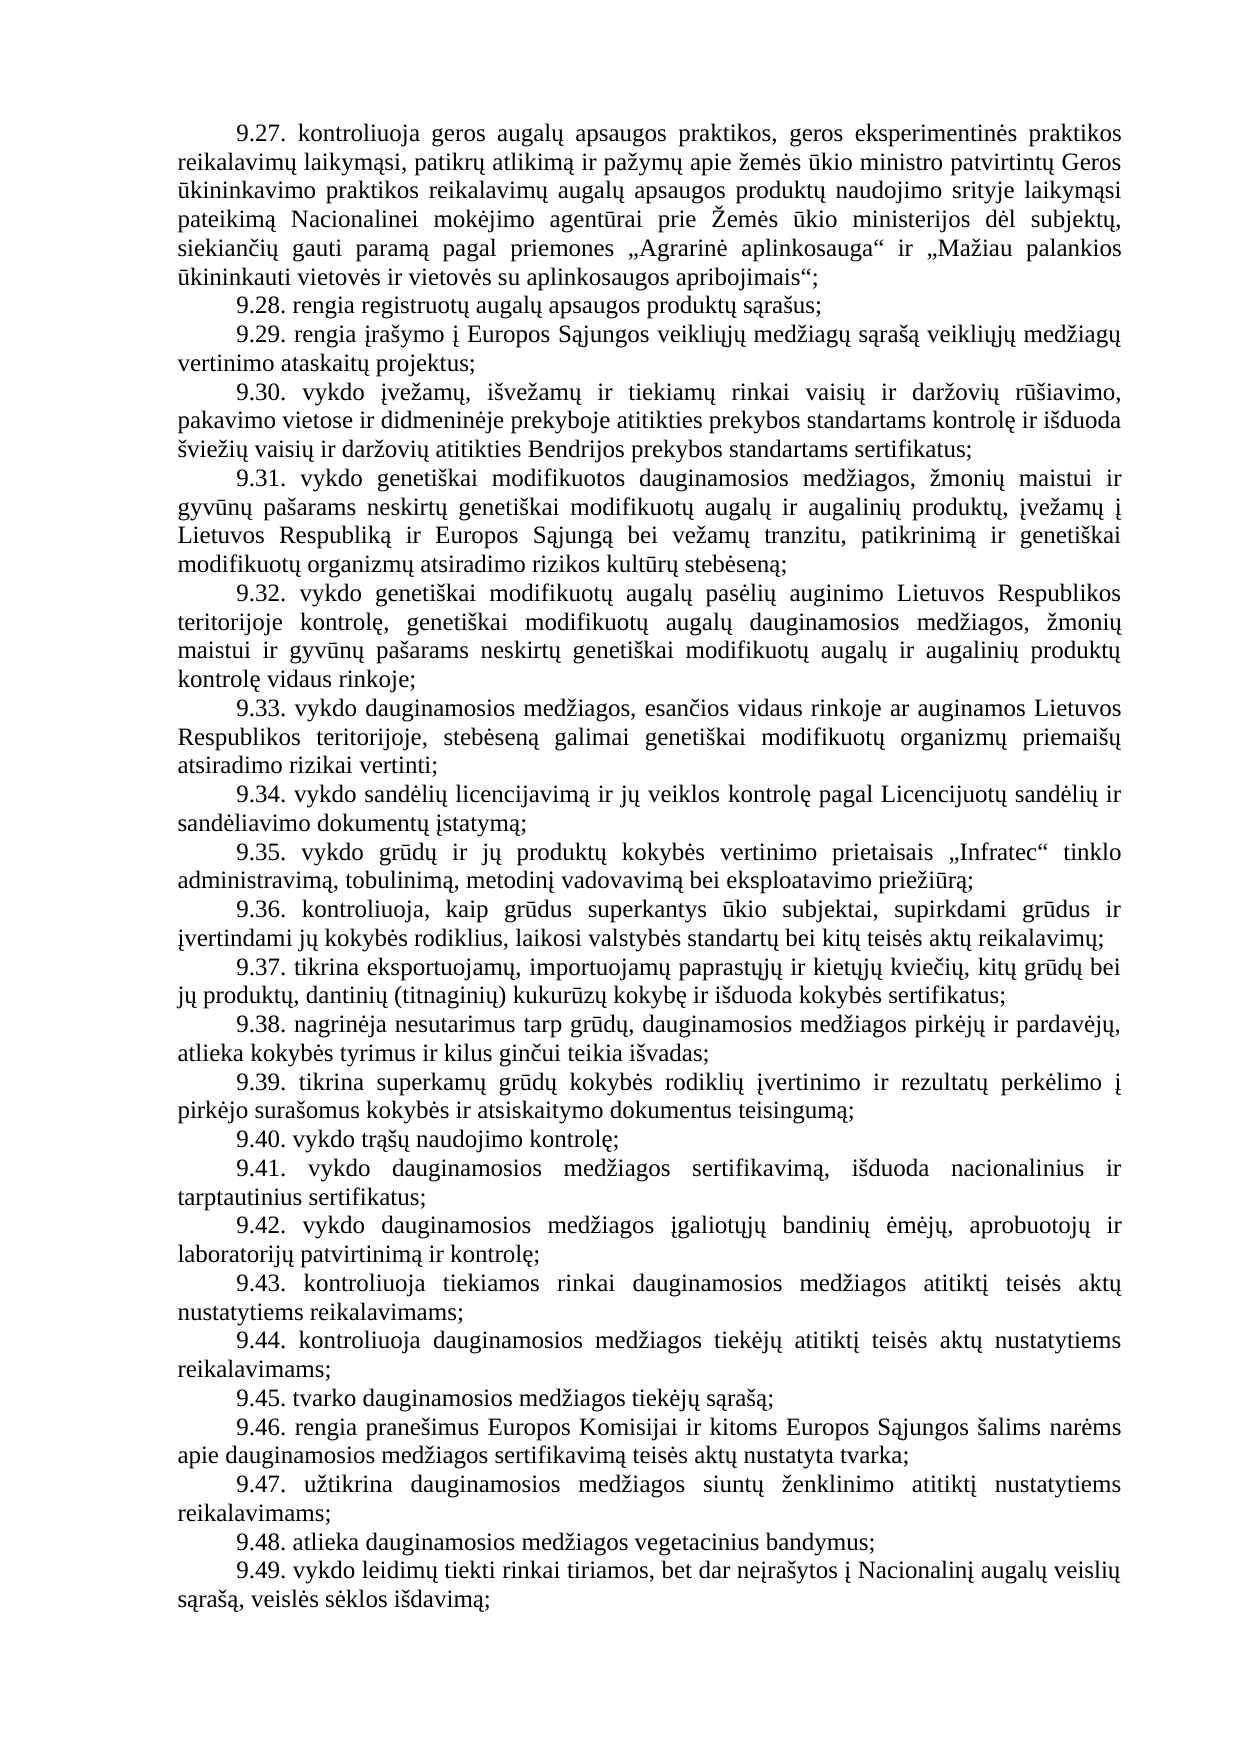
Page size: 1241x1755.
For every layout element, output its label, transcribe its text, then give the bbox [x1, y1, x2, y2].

text 9.47. užtikrina dauginamosios medžiagos siuntų ženklinimo atitiktį nustatytiems reikalavimams; [177, 1469, 1122, 1527]
text 9.42. vykdo dauginamosios medžiagos įgaliotųjų bandinių ėmėjų, aprobuotojų ir laboratorijų patvirtinimą ir kontrolę; [177, 1211, 1122, 1268]
text 9.48. atlieka dauginamosios medžiagos vegetacinius bandymus; [177, 1527, 1122, 1556]
text 9.29. rengia įrašymo į Europos Sąjungos veikliųjų medžiagų sąrašą veikliųjų medžiagų vertinimo ataskaitų projektus; [177, 319, 1122, 377]
text 9.40. vykdo trąšų naudojimo kontrolę; [177, 1124, 1122, 1153]
text 9.31. vykdo genetiškai modifikuotos dauginamosios medžiagos, žmonių maistui ir gyvūnų pašarams neskirtų genetiškai modifikuotų augalų ir augalinių produktų, įvežamų į Lietuvos Respubliką ir Europos Sąjungą bei vežamų tranzitu, patikrinimą ir genetiškai modifikuotų organizmų atsiradimo rizikos kultūrų stebėseną; [177, 463, 1122, 578]
text 9.44. kontroliuoja dauginamosios medžiagos tiekėjų atitiktį teisės aktų nustatytiems reikalavimams; [177, 1326, 1122, 1383]
text 9.33. vykdo dauginamosios medžiagos, esančios vidaus rinkoje ar auginamos Lietuvos Respublikos teritorijoje, stebėseną galimai genetiškai modifikuotų organizmų priemaišų atsiradimo rizikai vertinti; [177, 693, 1122, 779]
text 9.45. tvarko dauginamosios medžiagos tiekėjų sąrašą; [177, 1383, 1122, 1412]
text 9.28. rengia registruotų augalų apsaugos produktų sąrašus; [177, 291, 1122, 319]
text 9.36. kontroliuoja, kaip grūdus superkantys ūkio subjektai, supirkdami grūdus ir įvertindami jų kokybės rodiklius, laikosi valstybės standartų bei kitų teisės aktų reikalavimų; [177, 894, 1122, 952]
text 9.43. kontroliuoja tiekiamos rinkai dauginamosios medžiagos atitiktį teisės aktų nustatytiems reikalavimams; [177, 1268, 1122, 1326]
text 9.35. vykdo grūdų ir jų produktų kokybės vertinimo prietaisais „Infratec“ tinklo administravimą, tobulinimą, metodinį vadovavimą bei eksploatavimo priežiūrą; [177, 837, 1122, 894]
text 9.34. vykdo sandėlių licencijavimą ir jų veiklos kontrolę pagal Licencijuotų sandėlių ir sandėliavimo dokumentų įstatymą; [177, 779, 1122, 837]
text 9.49. vykdo leidimų tiekti rinkai tiriamos, bet dar neįrašytos į Nacionalinį augalų veislių sąrašą, veislės sėklos išdavimą; [177, 1556, 1122, 1613]
text 9.32. vykdo genetiškai modifikuotų augalų pasėlių auginimo Lietuvos Respublikos teritorijoje kontrolę, genetiškai modifikuotų augalų dauginamosios medžiagos, žmonių maistui ir gyvūnų pašarams neskirtų genetiškai modifikuotų augalų ir augalinių produktų kontrolę vidaus rinkoje; [177, 578, 1122, 693]
text 9.41. vykdo dauginamosios medžiagos sertifikavimą, išduoda nacionalinius ir tarptautinius sertifikatus; [177, 1153, 1122, 1211]
text 9.46. rengia pranešimus Europos Komisijai ir kitoms Europos Sąjungos šalims narėms apie dauginamosios medžiagos sertifikavimą teisės aktų nustatyta tvarka; [177, 1412, 1122, 1469]
text 9.30. vykdo įvežamų, išvežamų ir tiekiamų rinkai vaisių ir daržovių rūšiavimo, pakavimo vietose ir didmeninėje prekyboje atitikties prekybos standartams kontrolę ir išduoda šviežių vaisių ir daržovių atitikties Bendrijos prekybos standartams sertifikatus; [177, 377, 1122, 463]
text 9.38. nagrinėja nesutarimus tarp grūdų, dauginamosios medžiagos pirkėjų ir pardavėjų, atlieka kokybės tyrimus ir kilus ginčui teikia išvadas; [177, 1009, 1122, 1067]
text 9.39. tikrina superkamų grūdų kokybės rodiklių įvertinimo ir rezultatų perkėlimo į pirkėjo surašomus kokybės ir atsiskaitymo dokumentus teisingumą; [177, 1067, 1122, 1124]
text 9.27. kontroliuoja geros augalų apsaugos praktikos, geros eksperimentinės praktikos reikalavimų laikymąsi, patikrų atlikimą ir pažymų apie žemės ūkio ministro patvirtintų Geros ūkininkavimo praktikos reikalavimų augalų apsaugos produktų naudojimo srityje laikymąsi pateikimą Nacionalinei mokėjimo agentūrai prie Žemės ūkio ministerijos dėl subjektų, siekiančių gauti paramą pagal priemones „Agrarinė aplinkosauga“ ir „Mažiau palankios ūkininkauti vietovės ir vietovės su aplinkosaugos apribojimais“; [177, 118, 1122, 291]
text 9.37. tikrina eksportuojamų, importuojamų paprastųjų ir kietųjų kviečių, kitų grūdų bei jų produktų, dantinių (titnaginių) kukurūzų kokybę ir išduoda kokybės sertifikatus; [177, 952, 1122, 1009]
